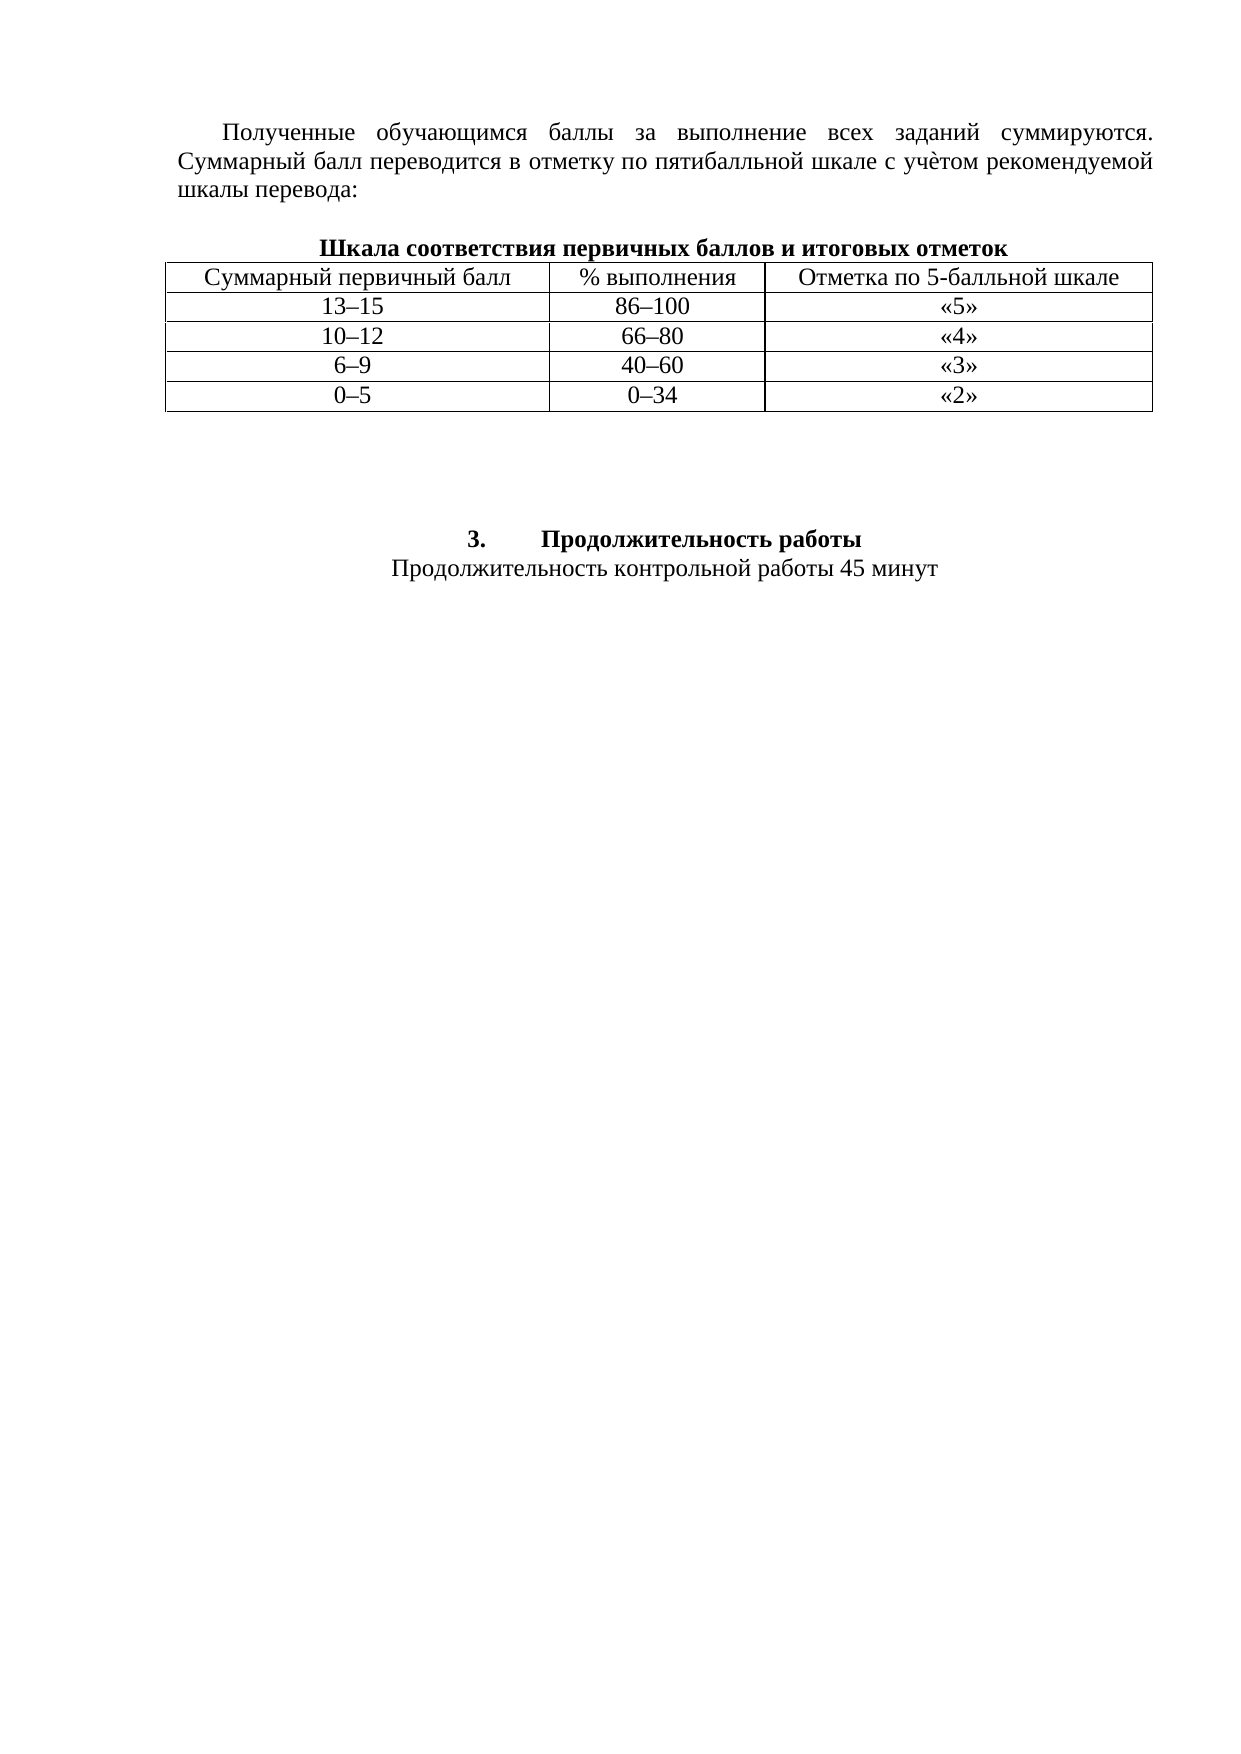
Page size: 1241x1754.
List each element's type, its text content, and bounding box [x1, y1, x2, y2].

text Шкала соответствия первичных баллов и итоговых отметок Суммарный первичный балл % выполнения Отметка по 5-балльной шкале [204, 233, 1125, 291]
text Полученные обучающимся баллы за выполнение всех заданий суммируются. Суммарный балл переводится в отметку по пятибалльной шкале с учѐтом рекомендуемой шкалы перевода: [177, 117, 1153, 203]
text 3. Продолжительность работы Продолжительность контрольной работы 45 минут [391, 525, 943, 582]
text 13–15 86–100 «5» 10–12 66–80 «4» 6–9 40–60 «3» 0–5 0–34 «2» [320, 291, 978, 409]
